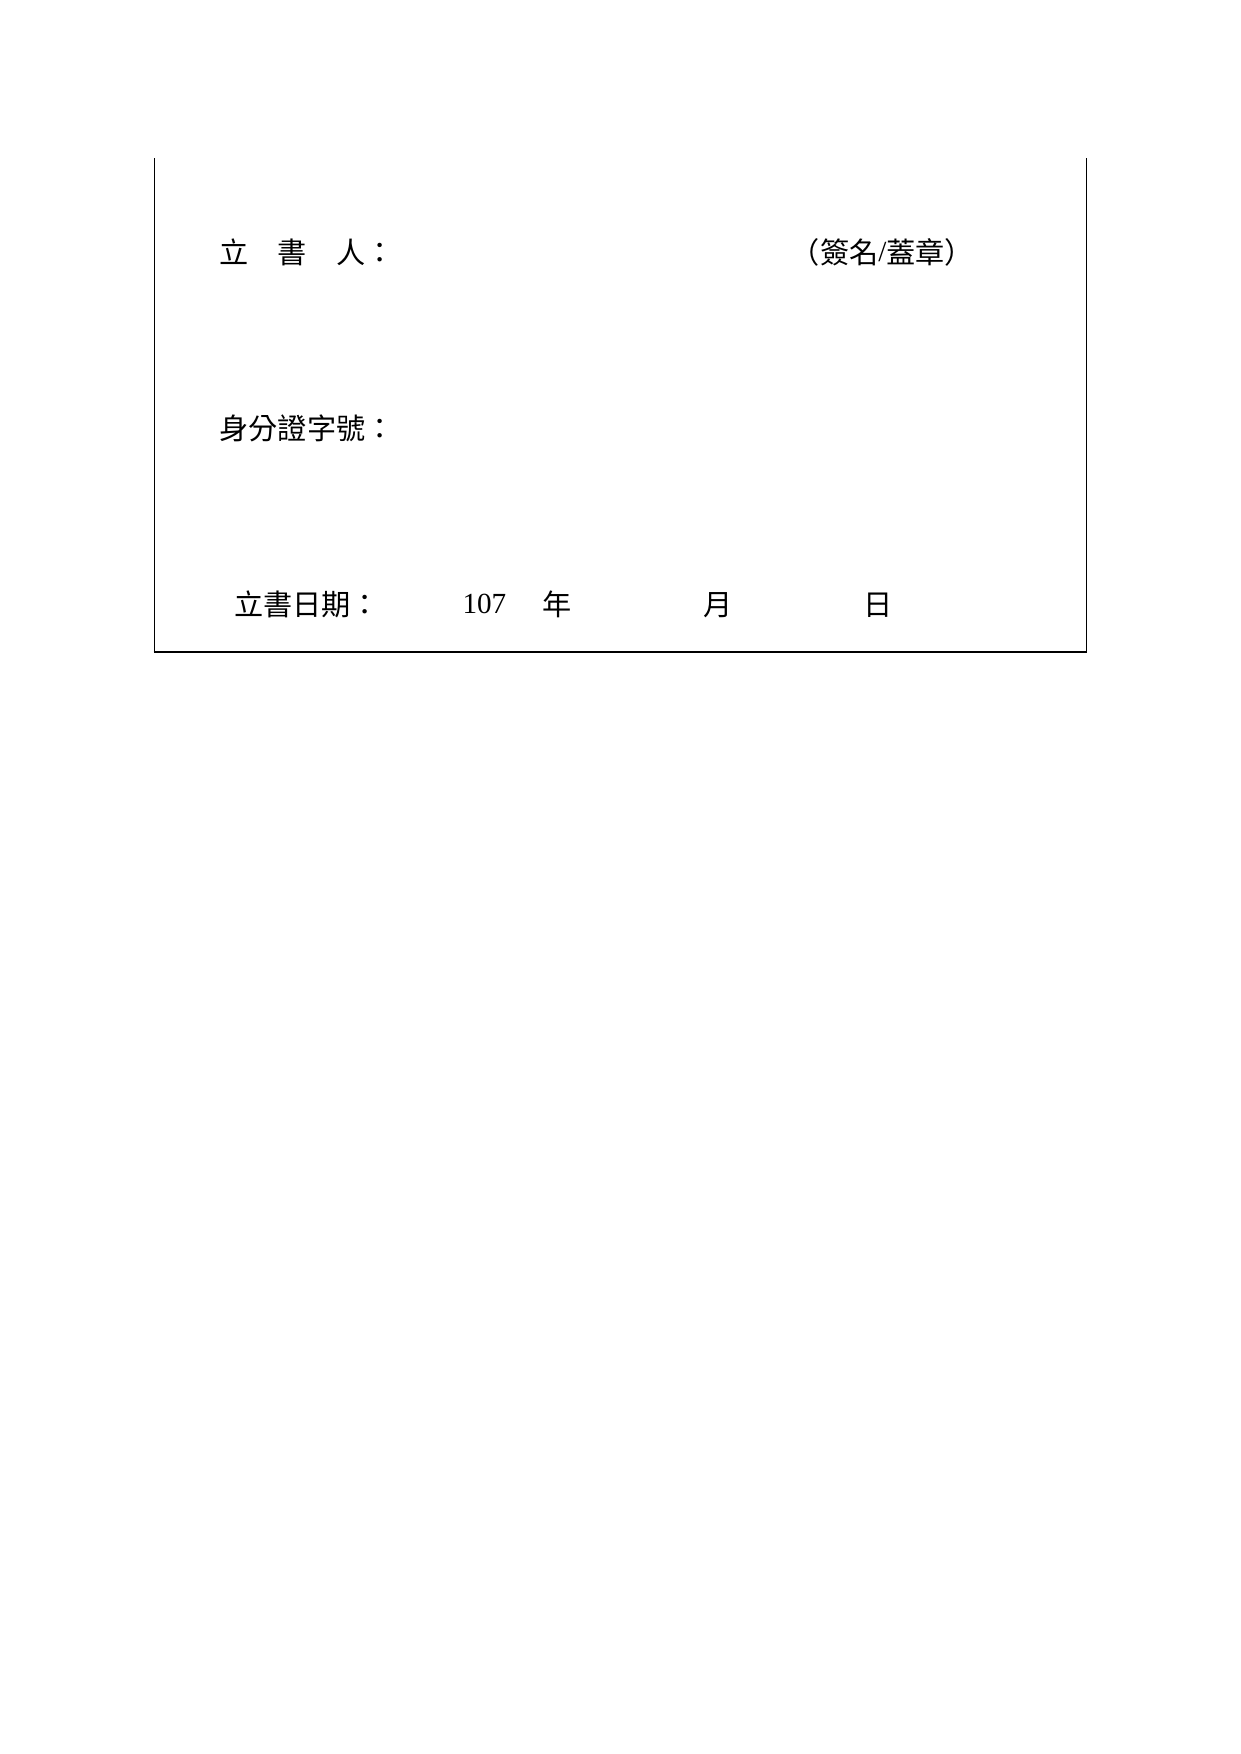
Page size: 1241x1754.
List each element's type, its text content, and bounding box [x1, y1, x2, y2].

table_cell （簽名/蓋章） [459, 158, 1086, 323]
table_cell 107 年 月 日 [459, 487, 1086, 651]
table_cell [459, 323, 1086, 487]
table_cell 身分證字號： [155, 323, 459, 487]
table_cell 立 書 人： [155, 158, 459, 323]
table_cell 立書日期： [155, 487, 459, 651]
